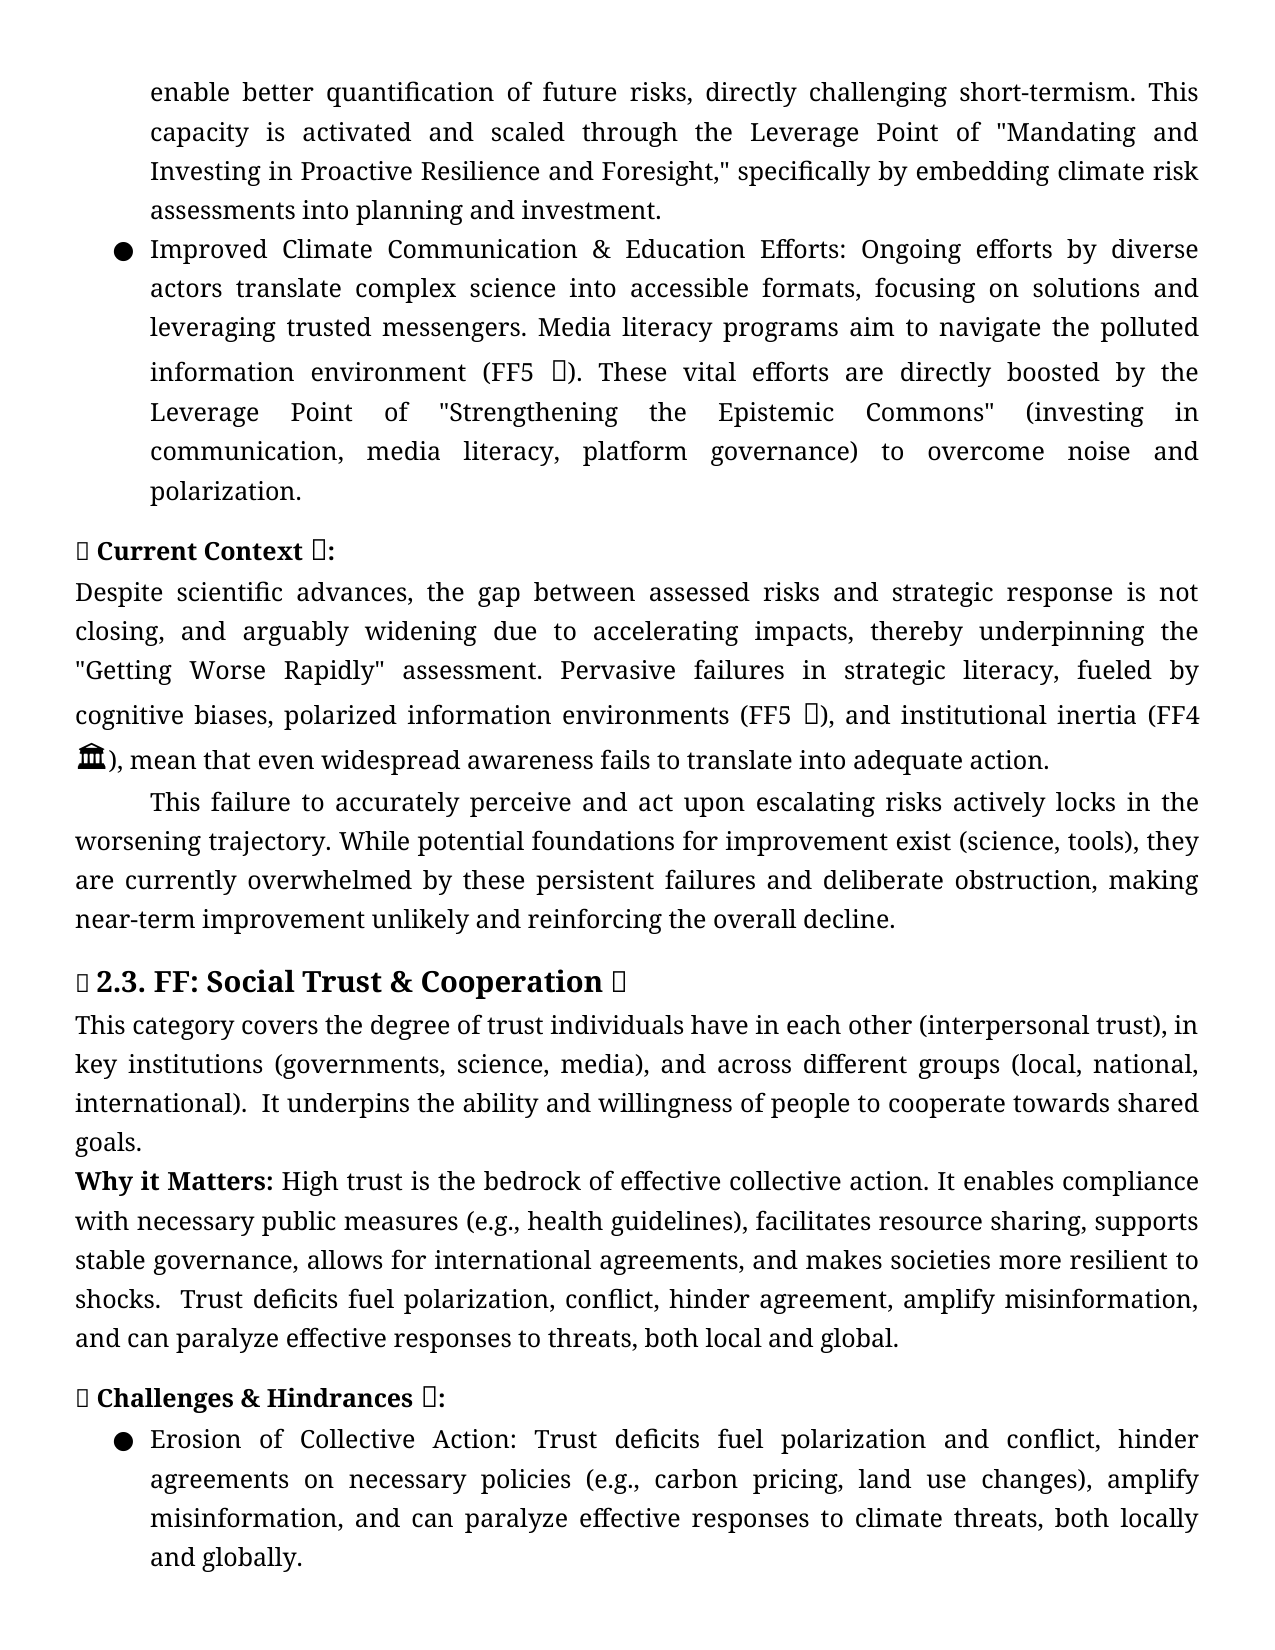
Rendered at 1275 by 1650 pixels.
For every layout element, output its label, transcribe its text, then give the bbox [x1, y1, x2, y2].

subtitle 🔥 Current Context 🔎: [75, 529, 1200, 569]
subtitle 🔥 2.3. FF: Social Trust & Cooperation 🤝 [75, 962, 1200, 1001]
text This category covers the degree of trust individuals have in each other (interpersonal trust), in key institutions (governments, science, media), and across different groups (local, national, international). It underpins the ability and willingness of people to cooperate towards shared goals. [75, 1007, 1200, 1159]
list Development and Application of Risk Tools & Frameworks: Established fields (risk analysis, futures studies) offer tools applicable to climate change. Initiatives like TCFD/ISSB standards drive institutional focus on climate risk in finance. These tools enable better quantification of future risks, directly challenging short-termism. This capacity is activated and scaled through the Leverage Point of "Mandating and Investing in Proactive Resilience and Foresight," specifically by embedding climate risk assessments into planning and investment. [112, 75, 1200, 227]
subtitle 🔥 Challenges & Hindrances 🤝: [75, 1376, 1200, 1416]
list Erosion of Collective Action: Trust deficits fuel polarization and conflict, hinder agreements on necessary policies (e.g., carbon pricing, land use changes), amplify misinformation, and can paralyze effective responses to climate threats, both locally and globally. [112, 1422, 1200, 1574]
text Why it Matters: High trust is the bedrock of effective collective action. It enables compliance with necessary public measures (e.g., health guidelines), facilitates resource sharing, supports stable governance, allows for international agreements, and makes societies more resilient to shocks. Trust deficits fuel polarization, conflict, hinder agreement, amplify misinformation, and can paralyze effective responses to threats, both local and global. [75, 1164, 1200, 1355]
list Improved Climate Communication & Education Efforts: Ongoing efforts by diverse actors translate complex science into accessible formats, focusing on solutions and leveraging trusted messengers. Media literacy programs aim to navigate the polluted information environment (FF5 📀). These vital efforts are directly boosted by the Leverage Point of "Strengthening the Epistemic Commons" (investing in communication, media literacy, platform governance) to overcome noise and polarization. [112, 232, 1200, 507]
text Despite scientific advances, the gap between assessed risks and strategic response is not closing, and arguably widening due to accelerating impacts, thereby underpinning the "Getting Worse Rapidly" assessment. Pervasive failures in strategic literacy, fueled by cognitive biases, polarized information environments (FF5 📀), and institutional inertia (FF4 🏛️), mean that even widespread awareness fails to translate into adequate action. [75, 574, 1200, 778]
text This failure to accurately perceive and act upon escalating risks actively locks in the worsening trajectory. While potential foundations for improvement exist (science, tools), they are currently overwhelmed by these persistent failures and deliberate obstruction, making near-term improvement unlikely and reinforcing the overall decline. [75, 784, 1200, 936]
